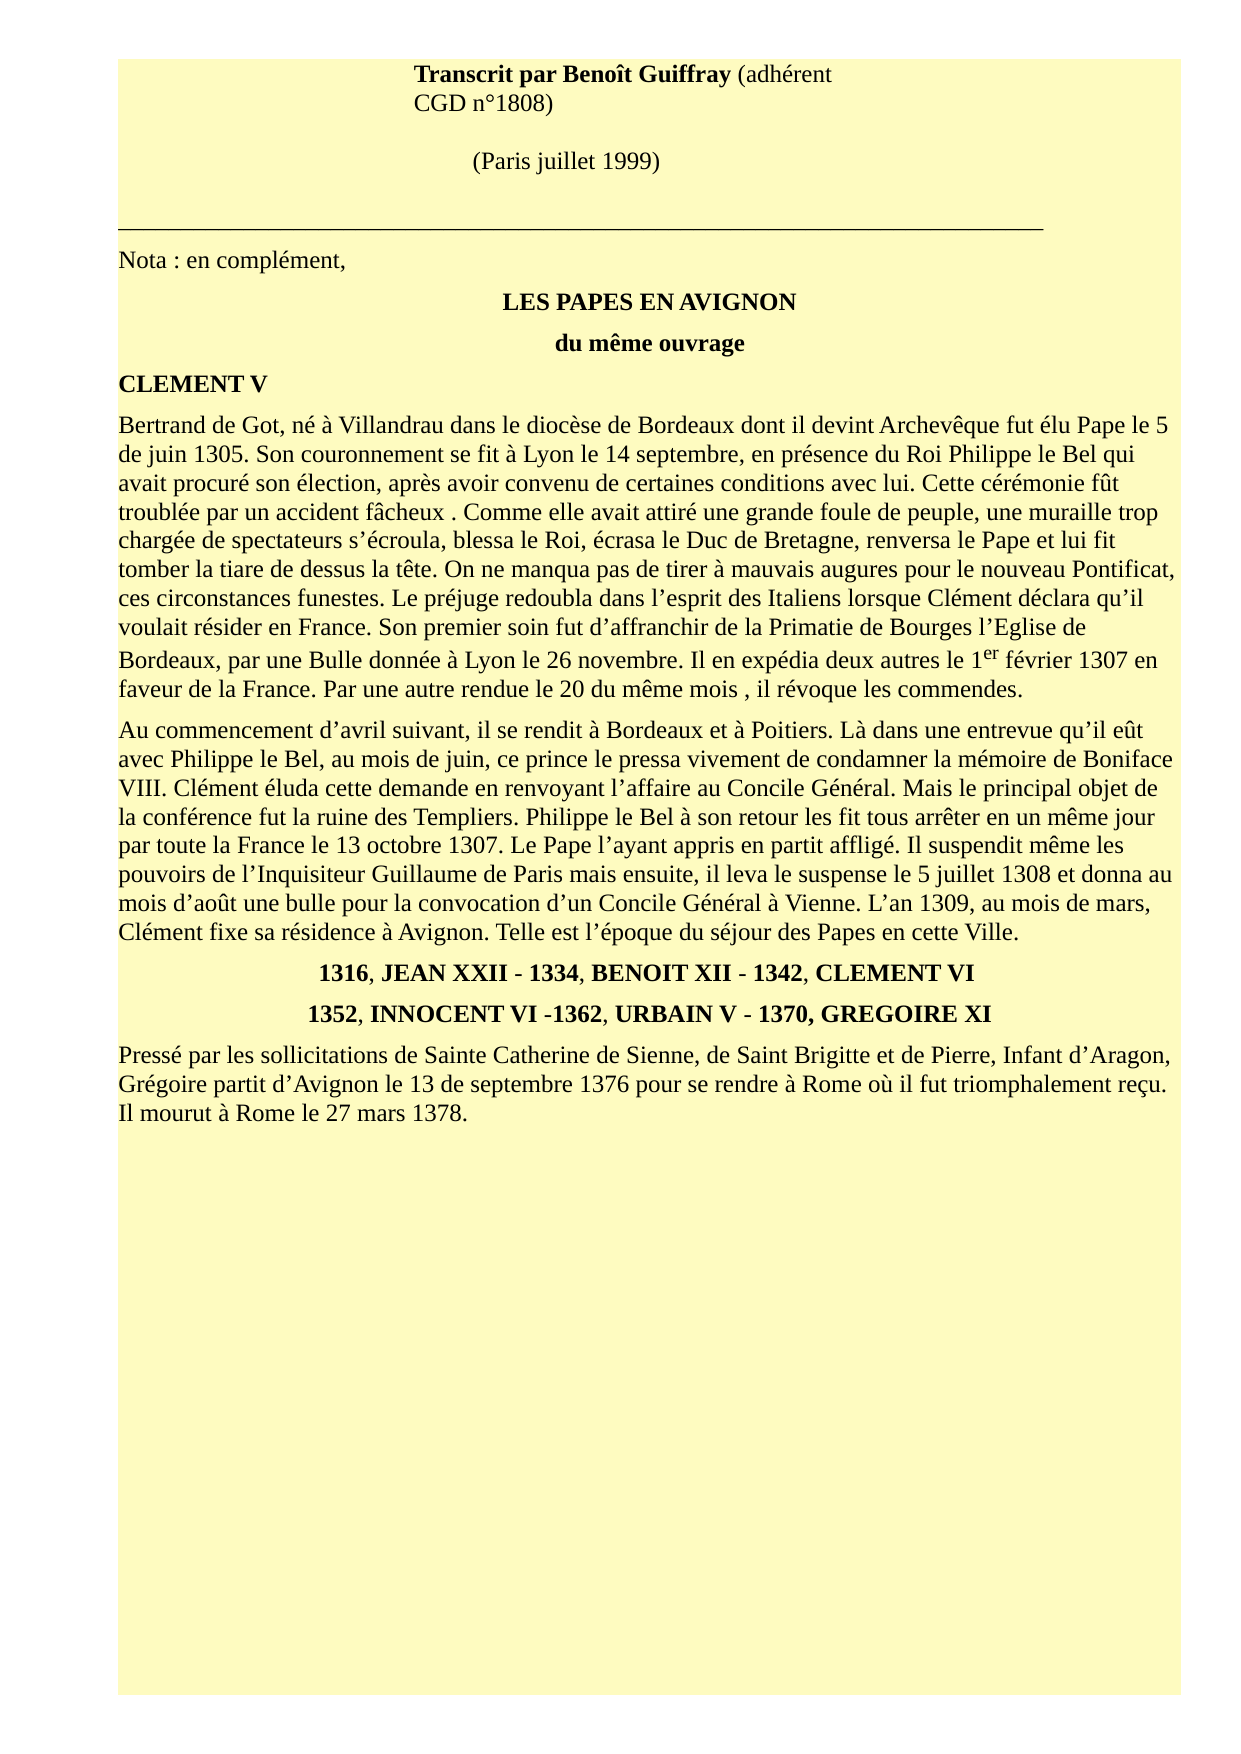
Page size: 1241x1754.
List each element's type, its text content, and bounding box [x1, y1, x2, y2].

text Pressé par les sollicitations de Sainte Catherine de Sienne, de Saint Brigitte et de Pierre, Infant d’Aragon, Grégoire partit d’Avignon le 13 de septembre 1376 pour se rendre à Rome où il fut triomphalement reçu. Il mourut à Rome le 27 mars 1378. [118, 1040, 1181, 1127]
text Nota : en complément, [118, 246, 1181, 274]
text du même ouvrage [118, 328, 1181, 357]
text Au commencement d’avril suivant, il se rendit à Bordeaux et à Poitiers. Là dans une entrevue qu’il eût avec Philippe le Bel, au mois de juin, ce prince le pressa vivement de condamner la mémoire de Boniface VIII. Clément éluda cette demande en renvoyant l’affaire au Concile Général. Mais le principal objet de la conférence fut la ruine des Templiers. Philippe le Bel à son retour les fit tous arrêter en un même jour par toute la France le 13 octobre 1307. Le Pape l’ayant appris en partit affligé. Il suspendit même les pouvoirs de l’Inquisiteur Guillaume de Paris mais ensuite, il leva le suspense le 5 juillet 1308 et donna au mois d’août une bulle pour la convocation d’un Concile Général à Vienne. L’an 1309, au mois de mars, Clément fixe sa résidence à Avignon. Telle est l’époque du séjour des Papes en cette Ville. [118, 715, 1181, 945]
text 1352, INNOCENT VI -1362, URBAIN V - 1370, GREGOIRE XI [118, 999, 1181, 1028]
text __________________________________________________________________________ [118, 204, 1181, 233]
text Transcrit par Benoît Guiffray (adhérent CGD n°1808) [413, 59, 886, 117]
text CLEMENT V [118, 369, 1181, 398]
text (Paris juillet 1999) [472, 146, 827, 175]
text Bertrand de Got, né à Villandrau dans le diocèse de Bordeaux dont il devint Archevêque fut élu Pape le 5 de juin 1305. Son couronnement se fit à Lyon le 14 septembre, en présence du Roi Philippe le Bel qui avait procuré son élection, après avoir convenu de certaines conditions avec lui. Cette cérémonie fût troublée par un accident fâcheux . Comme elle avait attiré une grande foule de peuple, une muraille trop chargée de spectateurs s’écroula, blessa le Roi, écrasa le Duc de Bretagne, renversa le Pape et lui fit tomber la tiare de dessus la tête. On ne manqua pas de tirer à mauvais augures pour le nouveau Pontificat, ces circonstances funestes. Le préjuge redoubla dans l’esprit des Italiens lorsque Clément déclara qu’il voulait résider en France. Son premier soin fut d’affranchir de la Primatie de Bourges l’Eglise de Bordeaux, par une Bulle donnée à Lyon le 26 novembre. Il en expédia deux autres le 1er février 1307 en faveur de la France. Par une autre rendue le 20 du même mois , il révoque les commendes. [118, 411, 1181, 703]
text 1316, JEAN XXII - 1334, BENOIT XII - 1342, CLEMENT VI [118, 958, 1181, 987]
text LES PAPES EN AVIGNON [118, 287, 1181, 316]
